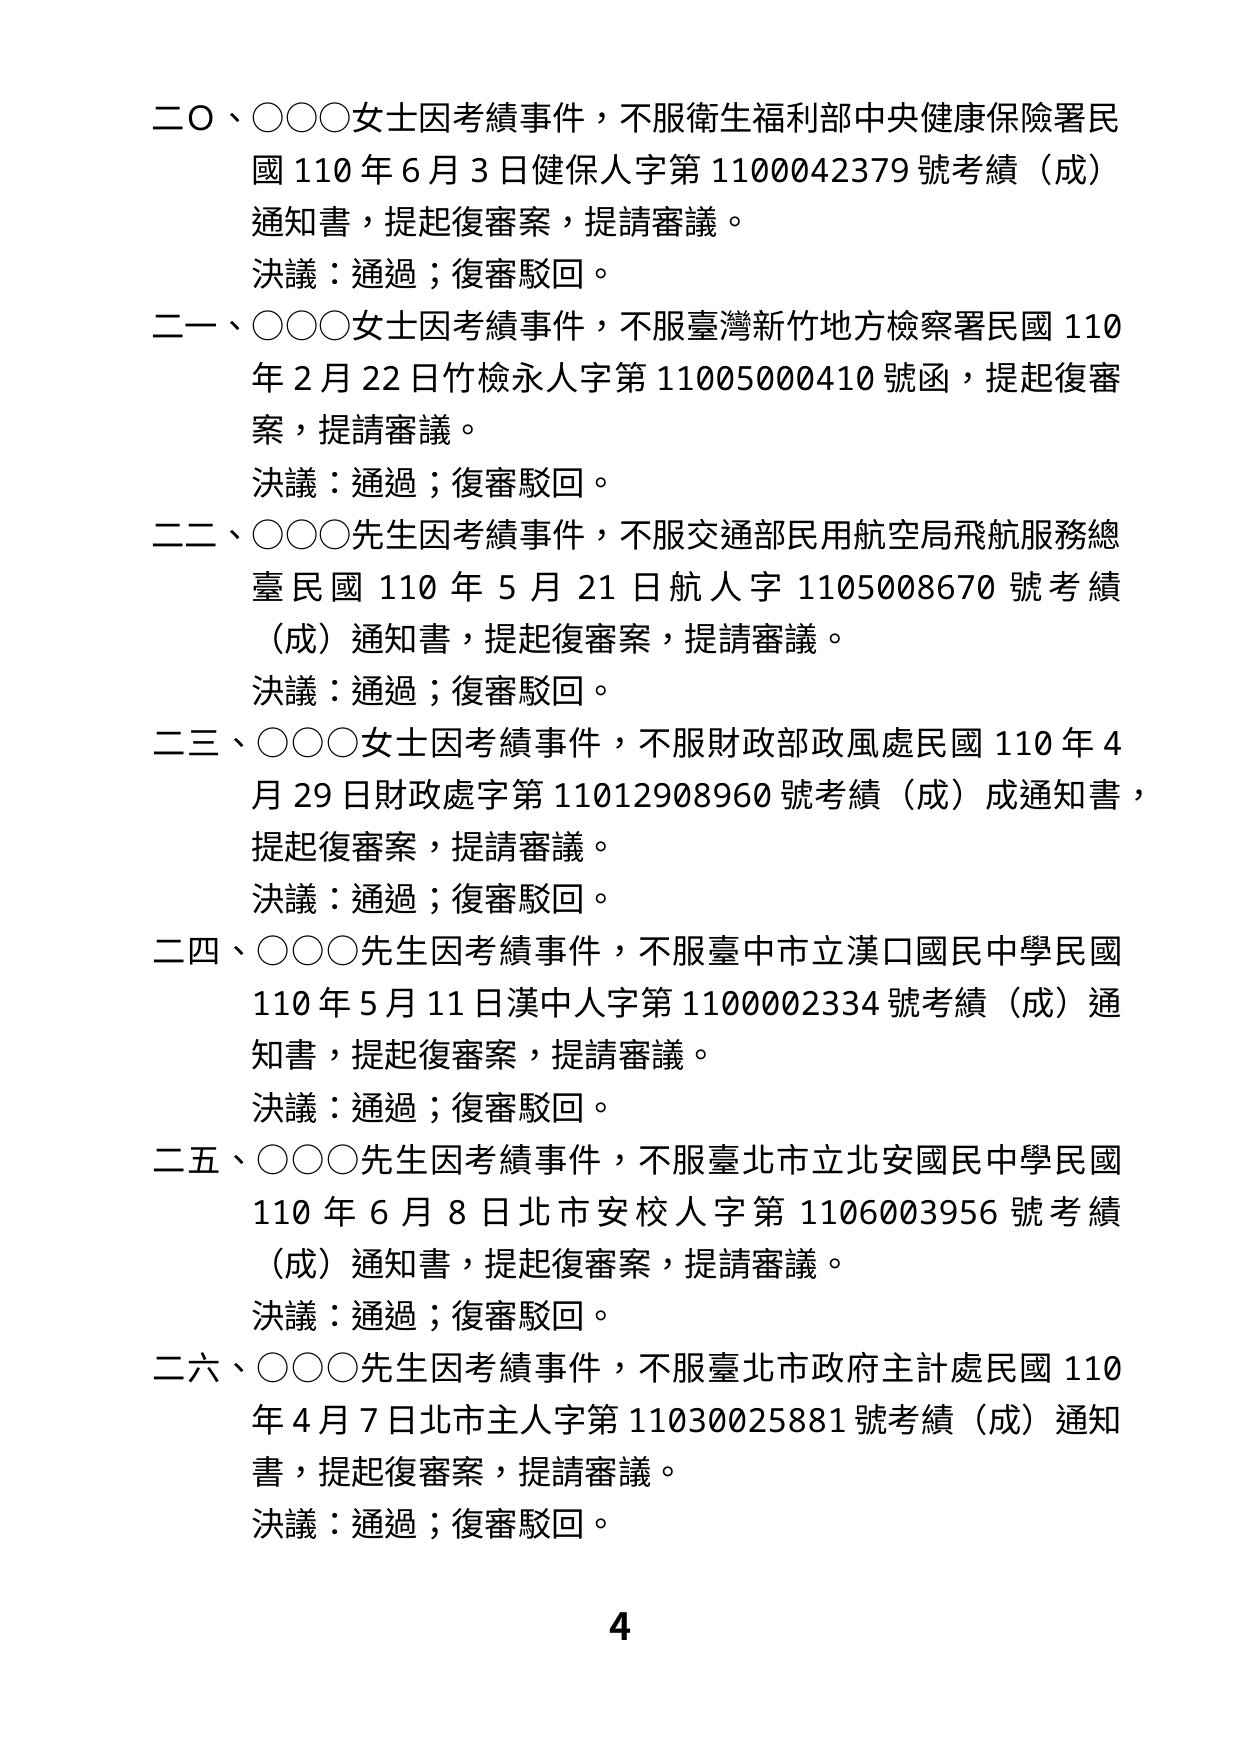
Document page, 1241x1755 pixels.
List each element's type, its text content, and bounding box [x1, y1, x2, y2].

text 二四、○○○先生因考績事件，不服臺中市立漢口國民中學民國110年5月11日漢中人字第1100002334號考績（成）通知書，提起復審案，提請審議。 [118, 922, 1122, 1078]
text 決議：通過；復審駁回。 [251, 453, 1122, 505]
text 決議：通過；復審駁回。 [251, 1287, 1122, 1339]
text 決議：通過；復審駁回。 [251, 662, 1122, 714]
text 決議：通過；復審駁回。 [251, 870, 1122, 922]
text 二一、○○○女士因考績事件，不服臺灣新竹地方檢察署民國110年2月22日竹檢永人字第11005000410號函，提起復審案，提請審議。 [118, 297, 1122, 453]
text 二五、○○○先生因考績事件，不服臺北市立北安國民中學民國110年6月8日北市安校人字第1106003956號考績（成）通知書，提起復審案，提請審議。 [118, 1130, 1122, 1287]
text 決議：通過；復審駁回。 [251, 245, 1122, 297]
text 決議：通過；復審駁回。 [251, 1495, 1122, 1547]
text 二六、○○○先生因考績事件，不服臺北市政府主計處民國110年4月7日北市主人字第11030025881號考績（成）通知書，提起復審案，提請審議。 [118, 1339, 1122, 1495]
text 二Ｏ、○○○女士因考績事件，不服衛生福利部中央健康保險署民國110年6月3日健保人字第1100042379號考績（成）通知書，提起復審案，提請審議。 [118, 89, 1122, 245]
text 二二、○○○先生因考績事件，不服交通部民用航空局飛航服務總臺民國110年5月21日航人字1105008670號考績（成）通知書，提起復審案，提請審議。 [118, 505, 1122, 662]
text 決議：通過；復審駁回。 [251, 1078, 1122, 1130]
text 二三、○○○女士因考績事件，不服財政部政風處民國110年4月29日財政處字第11012908960號考績（成）成通知書，提起復審案，提請審議。 [118, 714, 1122, 870]
